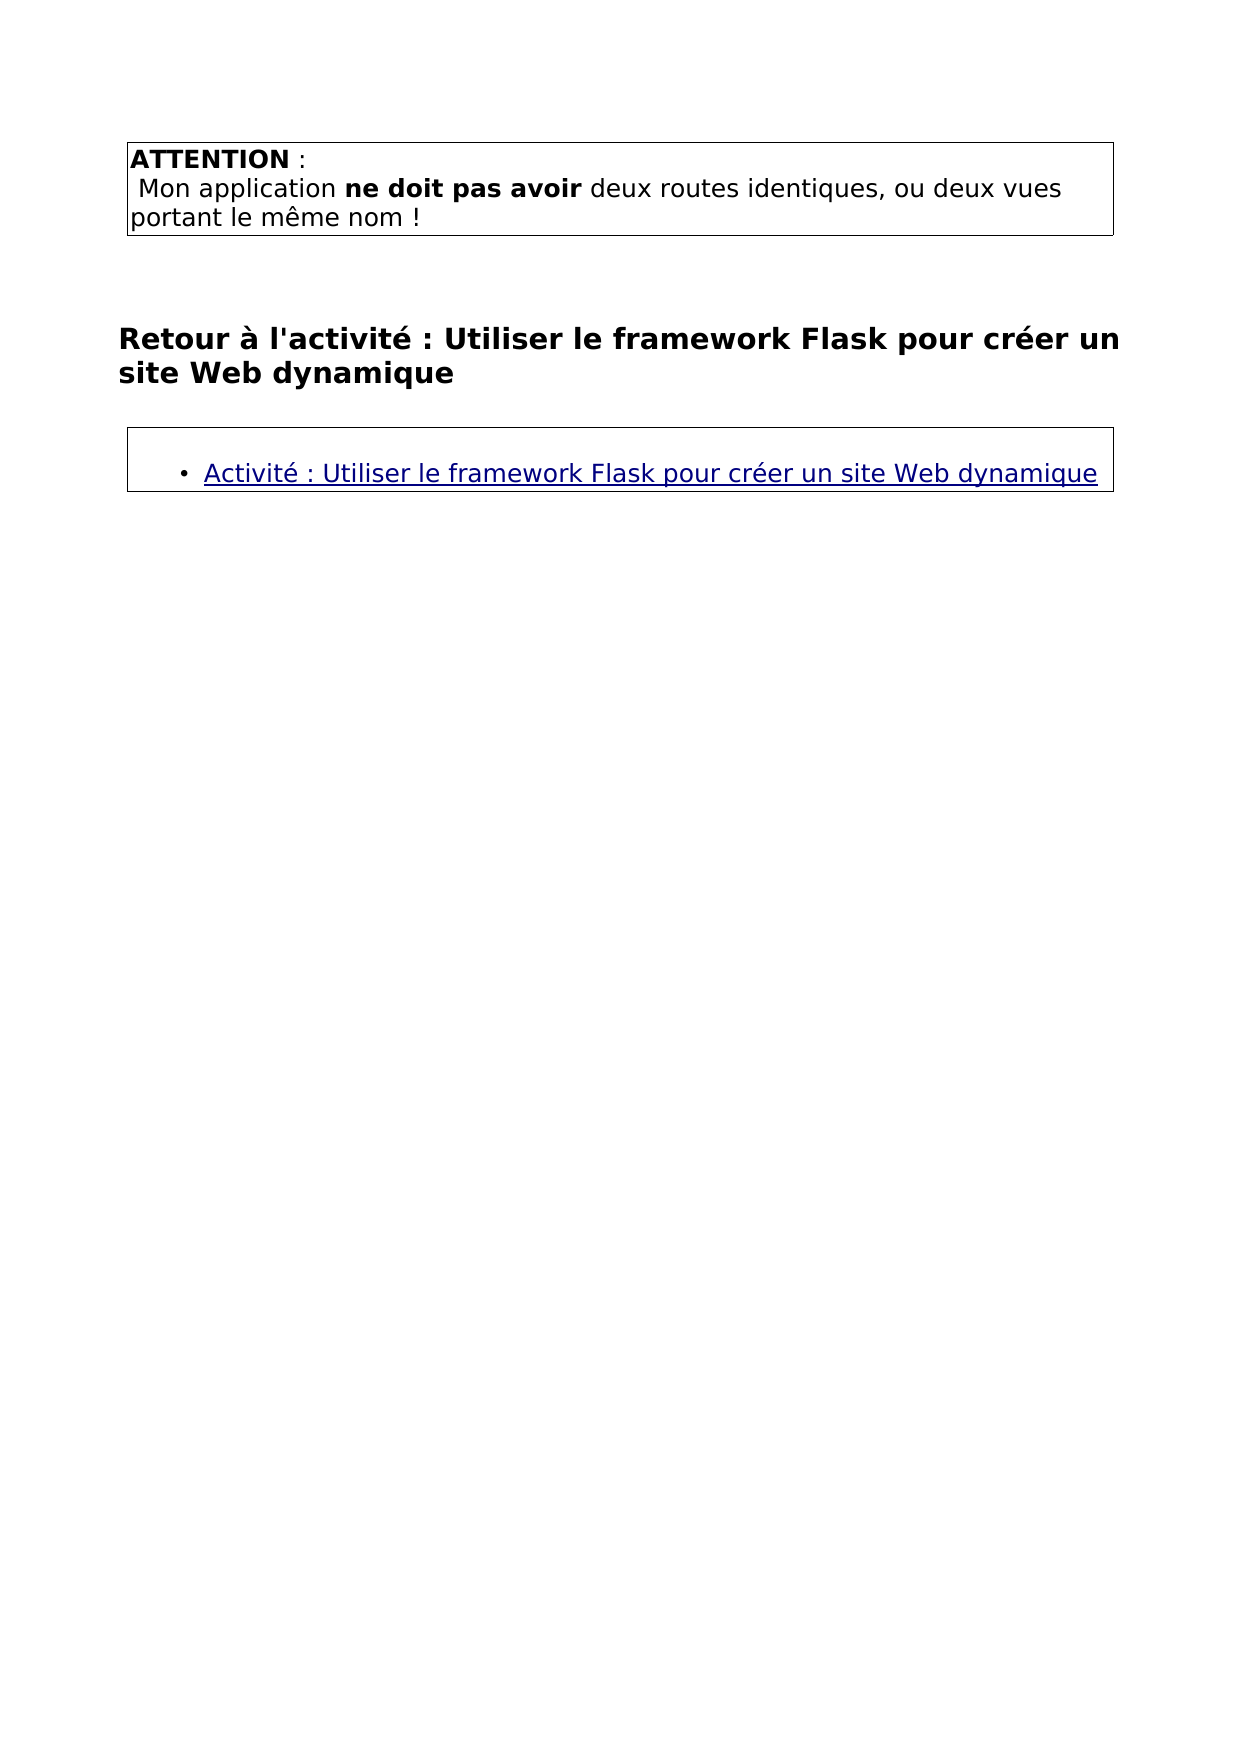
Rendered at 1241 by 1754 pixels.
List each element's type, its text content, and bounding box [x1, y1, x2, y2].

table_header ATTENTION : Mon application ne doit pas avoir deux routes identiques, ou deux vues portant le même nom ! [128, 143, 1113, 235]
table_header Activité : Utiliser le framework Flask pour créer un site Web dynamique [128, 428, 1113, 491]
subtitle Retour à l'activité : Utiliser le framework Flask pour créer un site Web dynamique [118, 323, 1122, 391]
